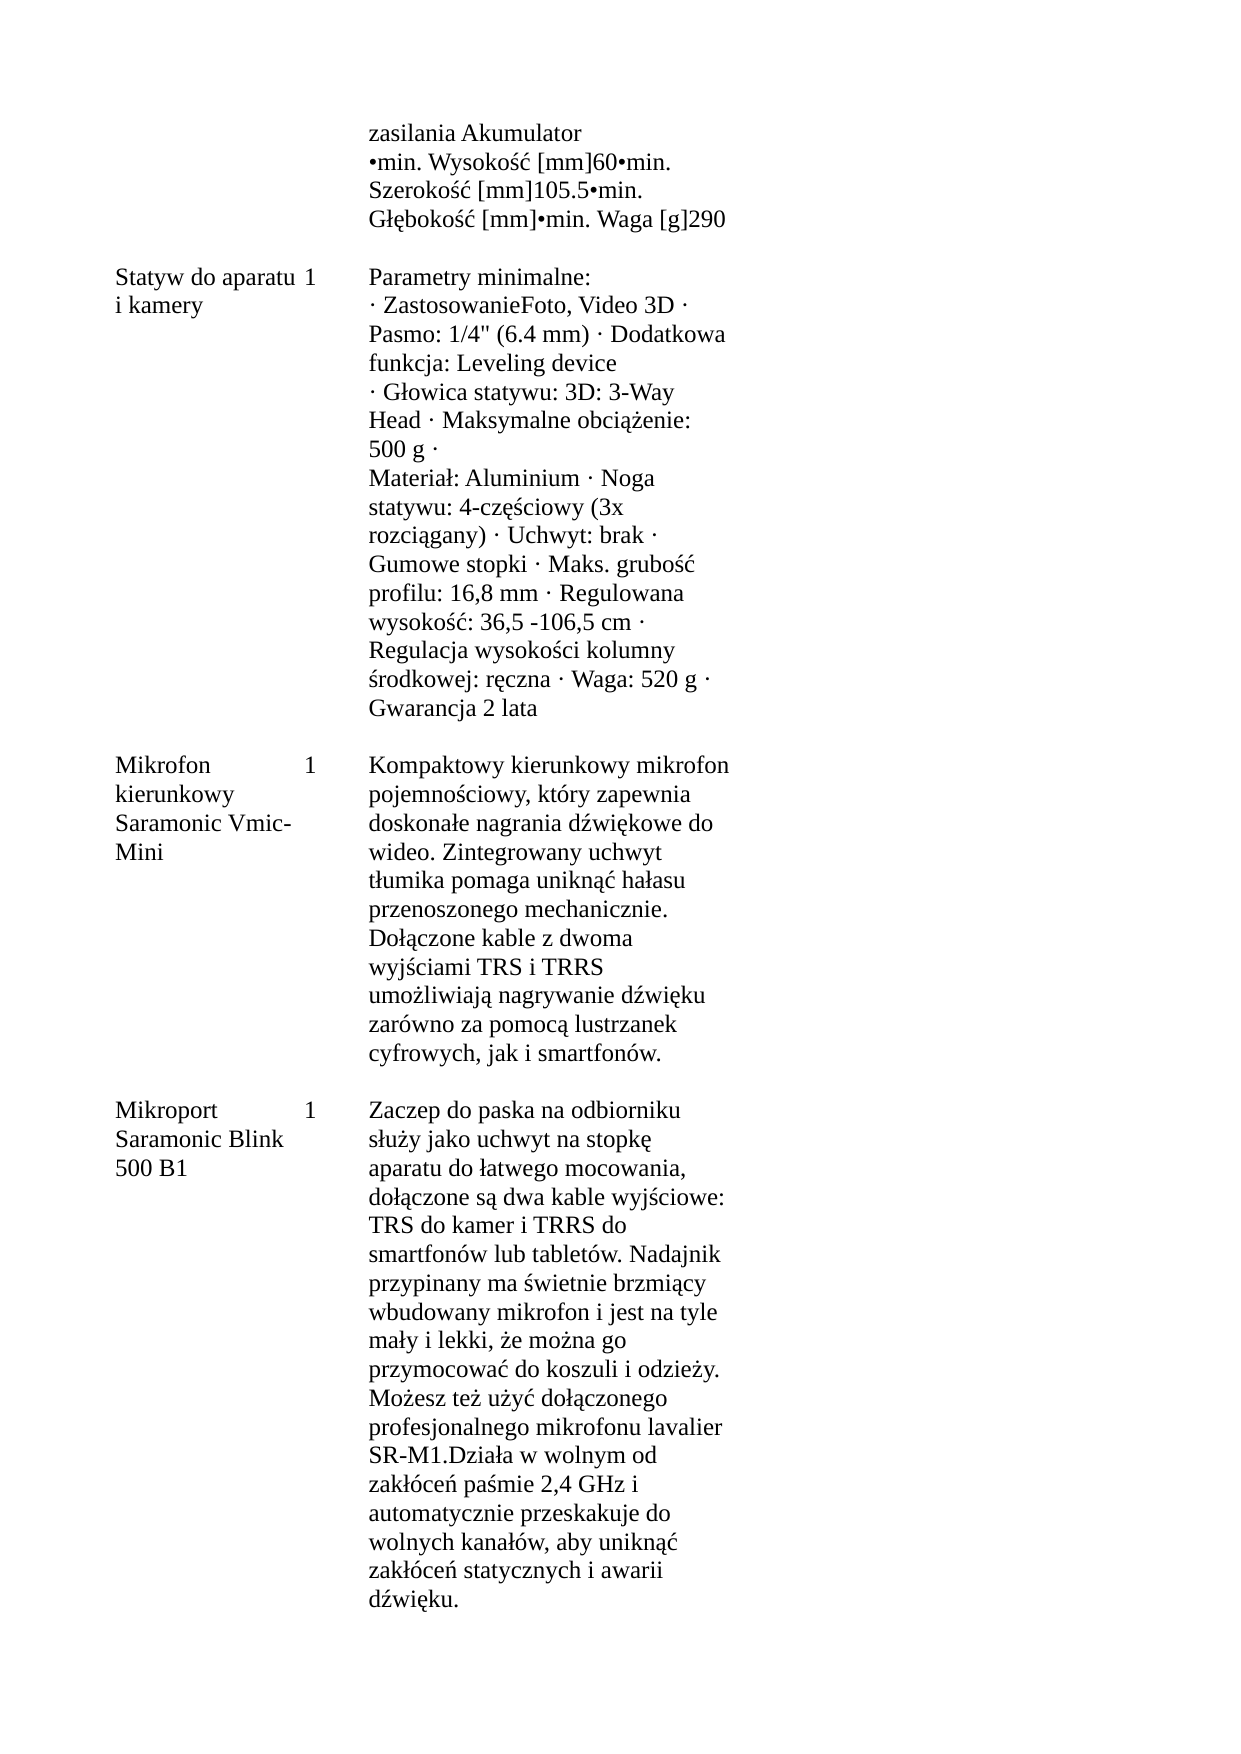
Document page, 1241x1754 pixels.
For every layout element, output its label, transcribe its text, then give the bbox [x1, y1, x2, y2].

table_cell Parametry minimalne: · ZastosowanieFoto, Video 3D · Pasmo: 1/4" (6.4 mm) · Dodatkowa funkcja: Leveling device · Głowica statywu: 3D: 3-Way Head · Maksymalne obciążenie: 500 g · Materiał: Aluminium · Noga statywu: 4-częściowy (3x rozciągany) · Uchwyt: brak · Gumowe stopki · Maks. grubość profilu: 16,8 mm · Regulowana wysokość: 36,5 -106,5 cm · Regulacja wysokości kolumny środkowej: ręczna · Waga: 520 g · Gwarancja 2 lata [365, 262, 733, 751]
table_cell 1 [301, 262, 365, 751]
table_cell zasilania Akumulator •min. Wysokość [mm]60•min. Szerokość [mm]105.5•min. Głębokość [mm]•min. Waga [g]290 [365, 118, 733, 262]
table_cell Statyw do aparatu i kamery [112, 262, 301, 751]
table_cell [112, 118, 301, 262]
table_cell 1 [301, 751, 365, 1096]
table_cell Mikroport Saramonic Blink 500 B1 [112, 1096, 301, 1613]
table_cell 1 [301, 1096, 365, 1613]
table_cell Kompaktowy kierunkowy mikrofon pojemnościowy, który zapewnia doskonałe nagrania dźwiękowe do wideo. Zintegrowany uchwyt tłumika pomaga uniknąć hałasu przenoszonego mechanicznie. Dołączone kable z dwoma wyjściami TRS i TRRS umożliwiają nagrywanie dźwięku zarówno za pomocą lustrzanek cyfrowych, jak i smartfonów. [365, 751, 733, 1096]
table_cell Zaczep do paska na odbiorniku służy jako uchwyt na stopkę aparatu do łatwego mocowania, dołączone są dwa kable wyjściowe: TRS do kamer i TRRS do smartfonów lub tabletów. Nadajnik przypinany ma świetnie brzmiący wbudowany mikrofon i jest na tyle mały i lekki, że można go przymocować do koszuli i odzieży. Możesz też użyć dołączonego profesjonalnego mikrofonu lavalier SR-M1.Działa w wolnym od zakłóceń paśmie 2,4 GHz i automatycznie przeskakuje do wolnych kanałów, aby uniknąć zakłóceń statycznych i awarii dźwięku. [365, 1096, 733, 1613]
table_cell [301, 118, 365, 262]
table_cell Mikrofon kierunkowy Saramonic Vmic-Mini [112, 751, 301, 1096]
